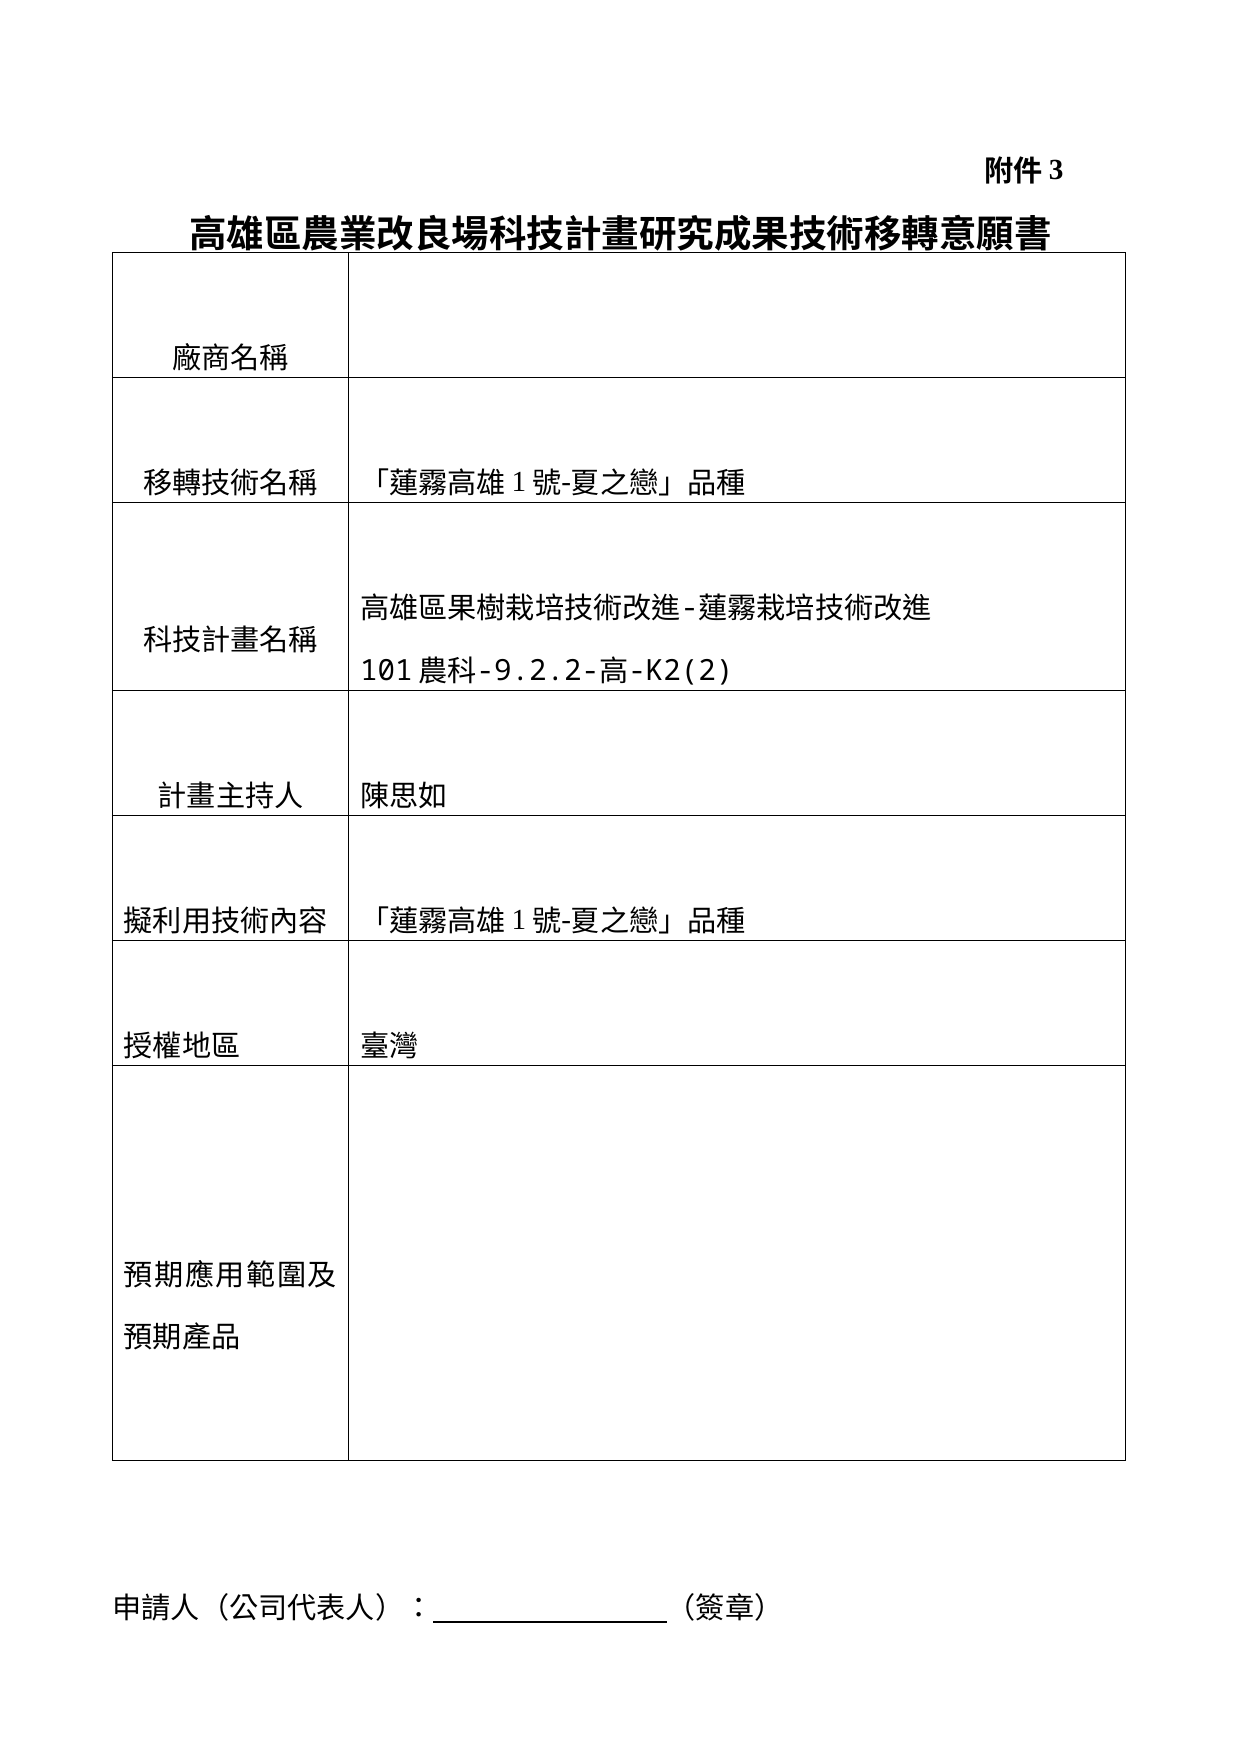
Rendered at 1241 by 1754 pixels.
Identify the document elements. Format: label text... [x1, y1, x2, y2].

table_cell 擬利用技術內容 [113, 816, 348, 939]
table_cell 「蓮霧高雄1號-夏之戀」品種 [349, 378, 1125, 502]
table_cell 臺灣 [349, 941, 1125, 1064]
table_cell 授權地區 [113, 941, 348, 1064]
text 高雄區農業改良場科技計畫研究成果技術移轉意願書 [112, 189, 1128, 252]
text 申請人（公司代表人）： （簽章） [112, 1564, 1128, 1627]
text 附件3 [112, 127, 1128, 189]
table_header [349, 253, 1125, 377]
table_cell [349, 1066, 1125, 1460]
table_cell 計畫主持人 [113, 691, 348, 814]
table_header 廠商名稱 [113, 253, 348, 377]
table_cell 陳思如 [349, 691, 1125, 814]
table_cell 預期應用範圍及預期產品 [113, 1066, 348, 1460]
table_cell 高雄區果樹栽培技術改進-蓮霧栽培技術改進 101農科-9.2.2-高-K2(2) [349, 503, 1125, 689]
table_cell 移轉技術名稱 [113, 378, 348, 502]
table_cell 科技計畫名稱 [113, 503, 348, 689]
table_cell 「蓮霧高雄1號-夏之戀」品種 [349, 816, 1125, 939]
